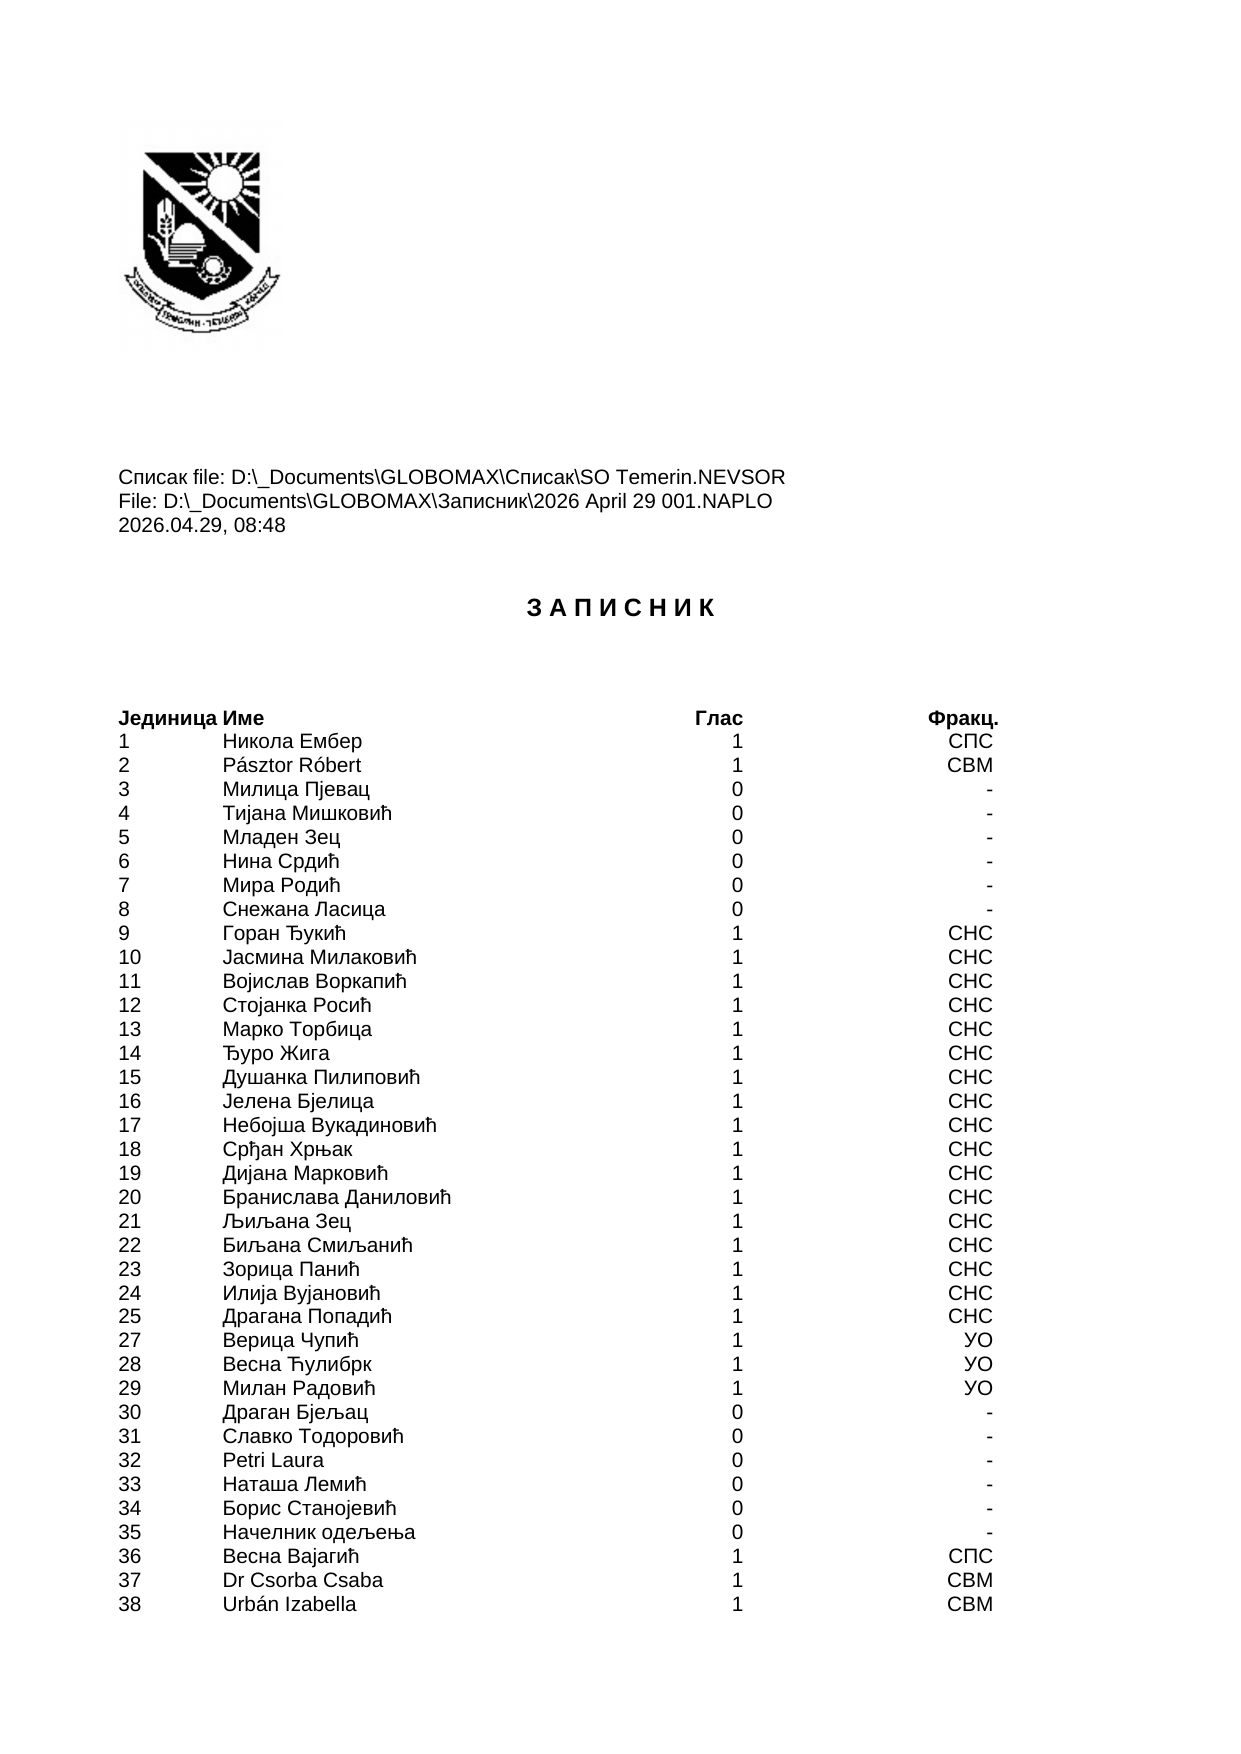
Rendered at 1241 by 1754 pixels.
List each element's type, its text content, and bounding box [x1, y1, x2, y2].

text 9 Горан Ђукић 1 СНС [118, 921, 1122, 945]
text 3 Милица Пјевац 0 - [118, 777, 1122, 801]
text 13 Марко Торбица 1 СНС [118, 1017, 1122, 1041]
text 2026.04.29, 08:48 [118, 512, 1122, 536]
text 23 Зорица Панић 1 СНС [118, 1256, 1122, 1280]
text 15 Душанка Пилиповић 1 СНС [118, 1065, 1122, 1089]
text 31 Славко Тодоровић 0 - [118, 1424, 1122, 1448]
text 29 Милан Радовић 1 УО [118, 1376, 1122, 1400]
text File: D:\_Documents\GLOBOMAX\Записник\2026 April 29 001.NAPLO [118, 488, 1122, 512]
text 12 Стојанка Росић 1 СНС [118, 993, 1122, 1017]
text 28 Весна Ћулибрк 1 УО [118, 1352, 1122, 1376]
text 5 Младен Зец 0 - [118, 825, 1122, 849]
text 24 Илија Вујановић 1 СНС [118, 1280, 1122, 1304]
text 10 Јасмина Милаковић 1 СНС [118, 945, 1122, 969]
text 20 Бранислава Даниловић 1 СНС [118, 1184, 1122, 1208]
text 8 Снежана Ласица 0 - [118, 897, 1122, 921]
text 11 Војислав Воркапић 1 СНС [118, 969, 1122, 993]
text 14 Ђуро Жига 1 СНС [118, 1041, 1122, 1065]
text 36 Весна Вајагић 1 СПС [118, 1544, 1122, 1568]
text 21 Љиљана Зец 1 СНС [118, 1208, 1122, 1232]
text 17 Небојша Вукадиновић 1 СНС [118, 1113, 1122, 1137]
text 34 Борис Станојевић 0 - [118, 1496, 1122, 1520]
text 4 Тијана Мишковић 0 - [118, 801, 1122, 825]
text 7 Мира Родић 0 - [118, 873, 1122, 897]
text 30 Драган Бјељац 0 - [118, 1400, 1122, 1424]
text 33 Наташа Лемић 0 - [118, 1472, 1122, 1496]
text 18 Срђан Хрњак 1 СНС [118, 1137, 1122, 1161]
text 1 Никола Ембер 1 СПС [118, 729, 1122, 753]
text 35 Начелник одељења 0 - [118, 1520, 1122, 1544]
text 22 Биљана Смиљанић 1 СНС [118, 1232, 1122, 1256]
text З А П И С Н И К [118, 592, 1122, 621]
text Јединица Име Глас Фракц. [118, 705, 1122, 729]
text 32 Petri Laura 0 - [118, 1448, 1122, 1472]
text 2 Pásztor Róbert 1 СВМ [118, 753, 1122, 777]
text 19 Дијана Марковић 1 СНС [118, 1161, 1122, 1184]
text 16 Јелена Бјелица 1 СНС [118, 1089, 1122, 1113]
text 37 Dr Csorba Csaba 1 СВМ [118, 1568, 1122, 1592]
text 6 Нина Срдић 0 - [118, 849, 1122, 873]
text 25 Драгана Попадић 1 СНС [118, 1304, 1122, 1328]
text 27 Верица Чупић 1 УО [118, 1328, 1122, 1352]
text Списак file: D:\_Documents\GLOBOMAX\Списак\SO Temerin.NEVSOR [118, 464, 1122, 488]
text 38 Urbán Izabella 1 СВМ [118, 1592, 1122, 1616]
